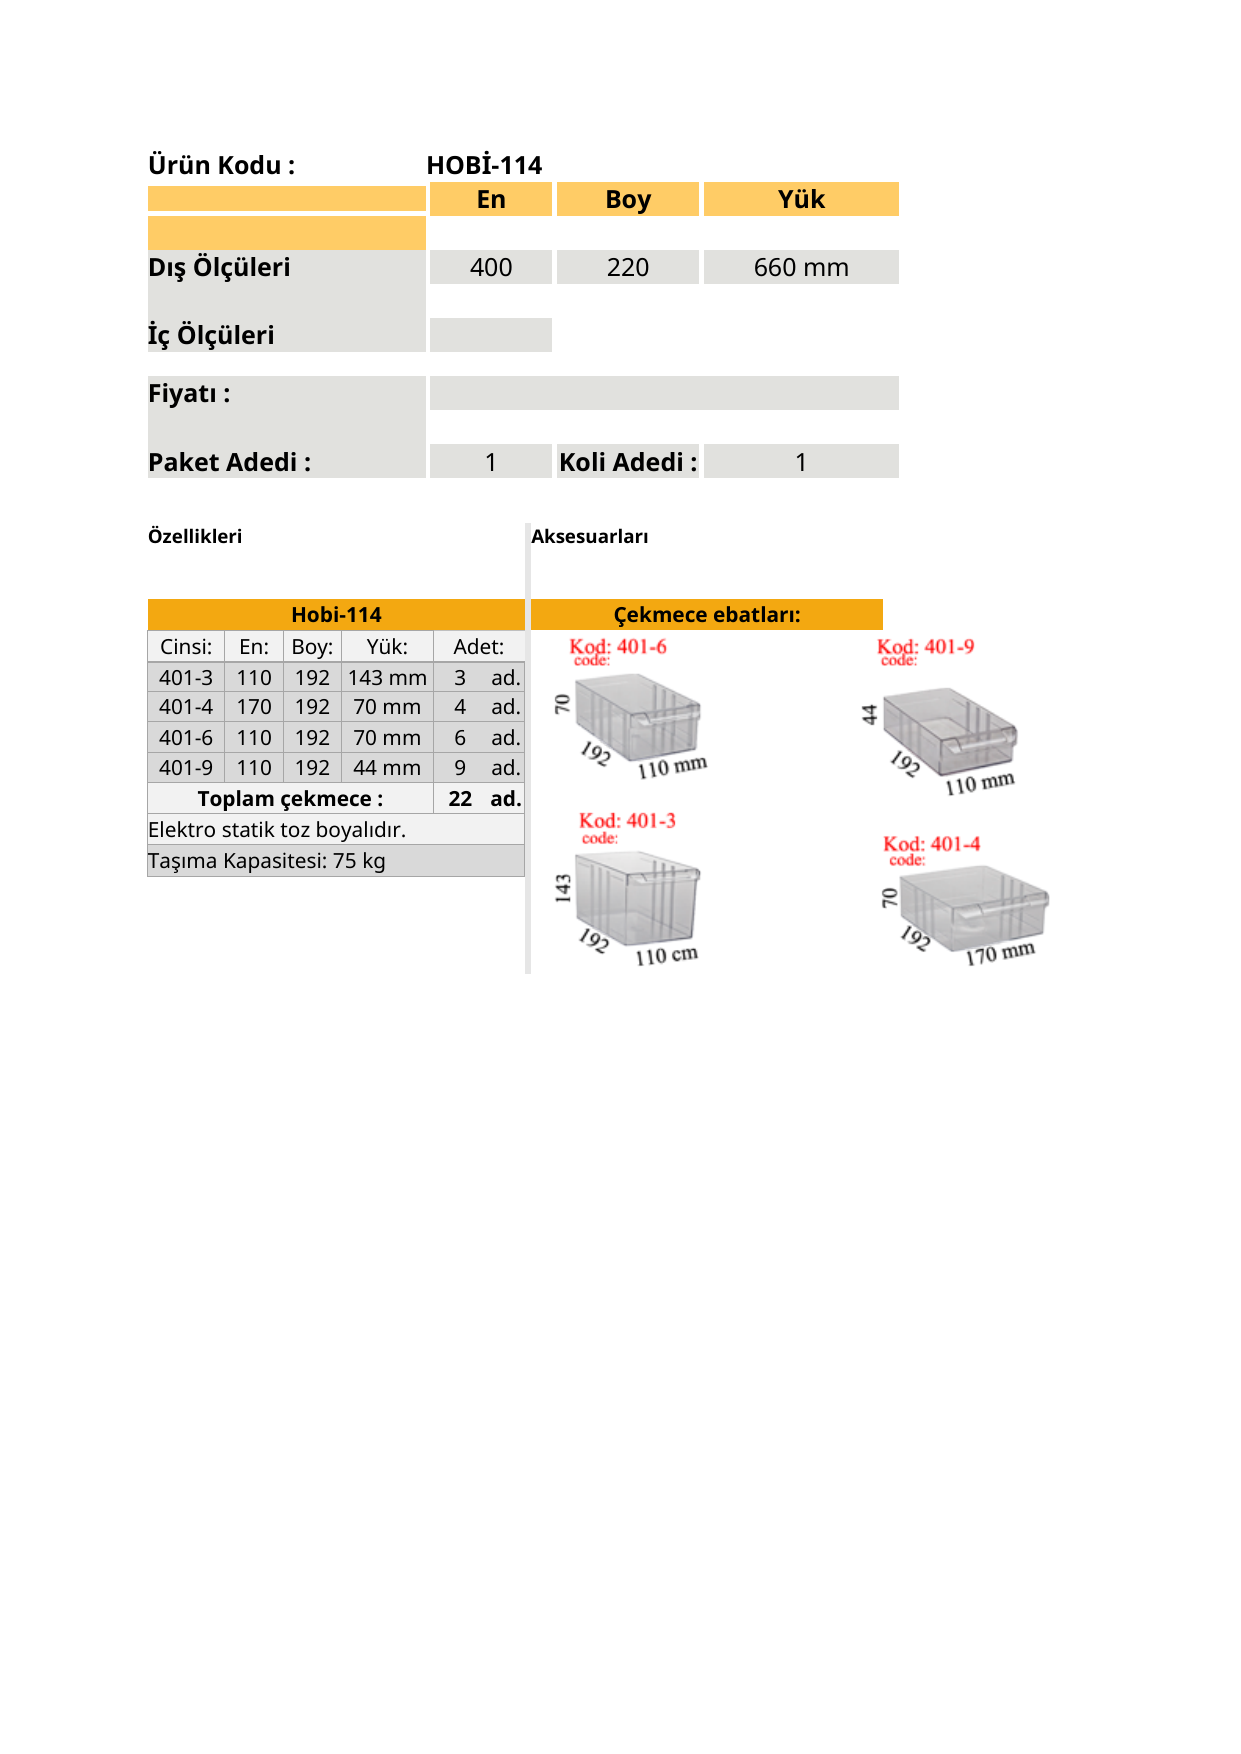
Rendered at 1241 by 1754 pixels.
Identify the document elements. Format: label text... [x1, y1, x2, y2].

table_cell [552, 284, 699, 318]
table_cell [552, 410, 699, 444]
table_cell 110 [225, 753, 283, 782]
table_cell [426, 376, 430, 410]
table_header Ürün Kodu : [148, 148, 426, 182]
table_cell 400 [426, 250, 430, 284]
table_cell 3 [434, 663, 487, 691]
table_cell 70 mm [342, 722, 433, 752]
table_cell [699, 410, 899, 444]
table_cell [699, 352, 899, 376]
table_cell [699, 284, 899, 318]
table_cell Yük [699, 182, 704, 216]
table_cell 401-6 [148, 722, 224, 752]
table_header Çekmece ebatları: [531, 599, 883, 630]
table_cell 401-3 [148, 663, 224, 691]
table_header Hobi-114 [148, 599, 525, 630]
table_header Özellikleri [148, 523, 525, 599]
table_cell 1 [699, 444, 704, 478]
table_cell [148, 211, 426, 216]
table_cell ad. [487, 692, 524, 721]
table_cell [699, 216, 899, 250]
table_header HOBİ-114 [426, 148, 626, 182]
table_cell 192 [284, 692, 341, 721]
table_cell ad. [487, 663, 524, 691]
table_cell [552, 318, 699, 352]
table_cell ad. [487, 783, 524, 813]
table_cell 110 [225, 722, 283, 752]
table_cell 44 mm [342, 753, 433, 782]
table_cell [426, 318, 430, 352]
table_cell ad. [487, 753, 524, 782]
table_cell 660 mm [699, 250, 704, 284]
table_cell [426, 352, 552, 376]
table_cell [426, 410, 552, 444]
table_cell 192 [284, 722, 341, 752]
table_header [699, 148, 899, 182]
table_cell 143 mm [342, 663, 433, 691]
table_cell Taşıma Kapasitesi: 75 kg [148, 845, 524, 876]
table_header [148, 877, 525, 974]
table_cell [699, 318, 899, 352]
table_cell 170 [225, 692, 283, 721]
table_cell [426, 216, 552, 250]
table_cell 6 [434, 722, 487, 752]
table_cell Elektro statik toz boyalıdır. [148, 814, 524, 844]
table_cell 110 [225, 663, 283, 691]
table_cell 192 [284, 663, 341, 691]
table_cell ad. [487, 722, 524, 752]
table_header [525, 523, 531, 974]
table_header Aksesuarları [531, 523, 1078, 974]
table_cell 22 [434, 783, 487, 813]
table_cell [552, 352, 699, 376]
table_cell Boy: [284, 631, 341, 661]
table_cell Yük: [342, 631, 433, 661]
table_cell Adet: [434, 631, 525, 661]
table_cell En: [225, 631, 283, 661]
table_cell Toplam çekmece : [148, 783, 433, 813]
table_cell 401-4 [148, 692, 224, 721]
table_cell 401-9 [148, 753, 224, 782]
table_cell [552, 216, 699, 250]
table_cell [148, 352, 426, 376]
table_cell 1 [426, 444, 430, 478]
table_cell 192 [284, 753, 341, 782]
table_cell Cinsi: [148, 631, 224, 661]
table_cell Boy [552, 182, 557, 216]
table_cell 220 [552, 250, 557, 284]
table_cell [426, 284, 552, 318]
table_header [626, 148, 699, 182]
table_cell 70 mm [342, 692, 433, 721]
table_cell En [426, 182, 430, 216]
table_cell 9 [434, 753, 487, 782]
table_cell 4 [434, 692, 487, 721]
table_cell [148, 182, 426, 186]
